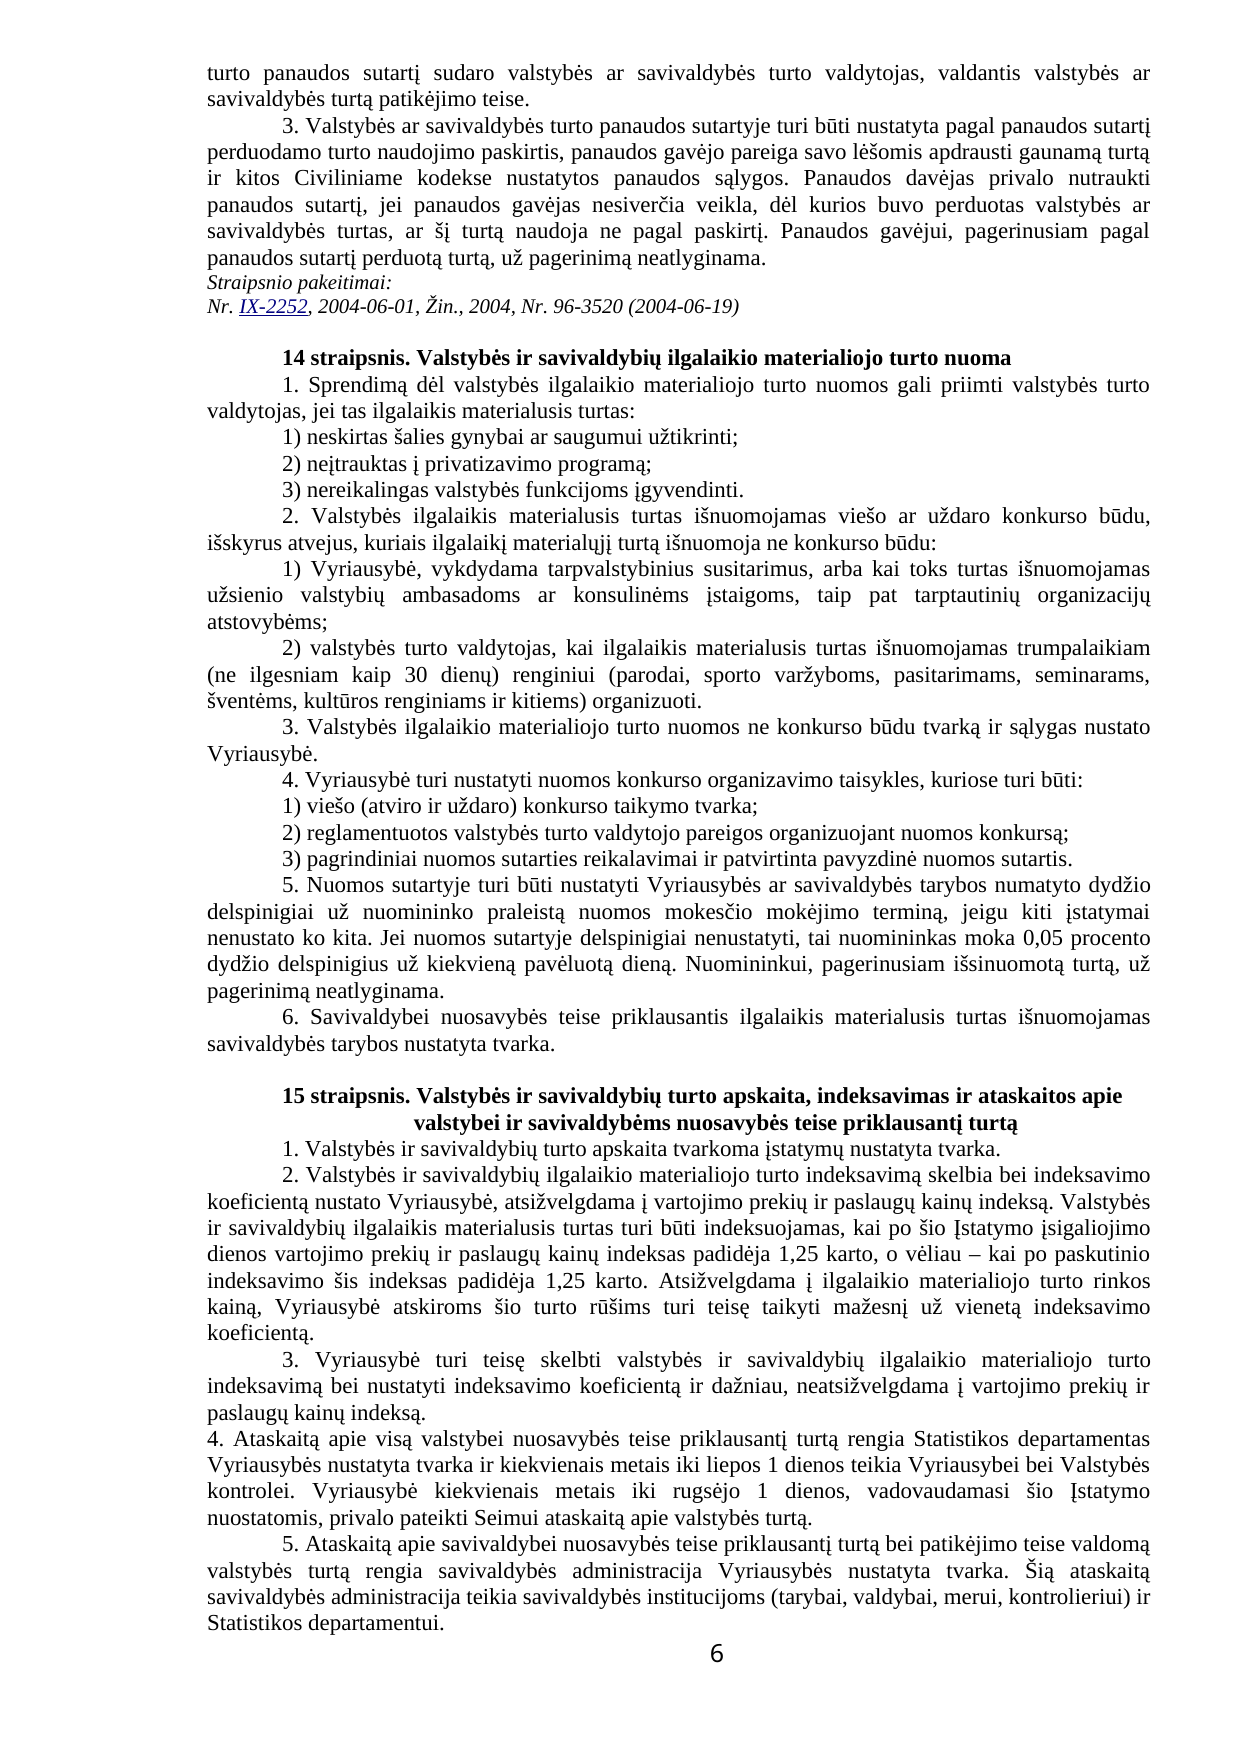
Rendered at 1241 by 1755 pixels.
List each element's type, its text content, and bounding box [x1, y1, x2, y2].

text 5. Nuomos sutartyje turi būti nustatyti Vyriausybės ar savivaldybės tarybos numatyto dydžio delspinigiai už nuomininko praleistą nuomos mokesčio mokėjimo terminą, jeigu kiti įstatymai nenustato ko kita. Jei nuomos sutartyje delspinigiai nenustatyti, tai nuomininkas moka 0,05 procento dydžio delspinigius už kiekvieną pavėluotą dieną. Nuomininkui, pagerinusiam išsinuomotą turtą, už pagerinimą neatlyginama. [207, 871, 1152, 1003]
text 6. Savivaldybei nuosavybės teise priklausantis ilgalaikis materialusis turtas išnuomojamas savivaldybės tarybos nustatyta tvarka. [207, 1003, 1152, 1056]
text 3. Valstybės ar savivaldybės turto panaudos sutartyje turi būti nustatyta pagal panaudos sutartį perduodamo turto naudojimo paskirtis, panaudos gavėjo pareiga savo lėšomis apdrausti gaunamą turtą ir kitos Civiliniame kodekse nustatytos panaudos sąlygos. Panaudos davėjas privalo nutraukti panaudos sutartį, jei panaudos gavėjas nesiverčia veikla, dėl kurios buvo perduotas valstybės ar savivaldybės turtas, ar šį turtą naudoja ne pagal paskirtį. Panaudos gavėjui, pagerinusiam pagal panaudos sutartį perduotą turtą, už pagerinimą neatlyginama. [207, 112, 1152, 270]
text 2) neįtrauktas į privatizavimo programą; [207, 450, 1152, 476]
text turto panaudos sutartį sudaro valstybės ar savivaldybės turto valdytojas, valdantis valstybės ar savivaldybės turtą patikėjimo teise. [207, 59, 1152, 112]
text 3) nereikalingas valstybės funkcijoms įgyvendinti. [207, 476, 1152, 502]
text 4. Vyriausybė turi nustatyti nuomos konkurso organizavimo taisykles, kuriose turi būti: [207, 766, 1152, 792]
text valstybei ir savivaldybėms nuosavybės teise priklausantį turtą [413, 1109, 1152, 1135]
text Nr. IX-2252, 2004-06-01, Žin., 2004, Nr. 96-3520 (2004-06-19) [207, 294, 1152, 318]
text 15 straipsnis. Valstybės ir savivaldybių turto apskaita, indeksavimas ir ataskaitos apie [282, 1082, 1152, 1109]
text 2) reglamentuotos valstybės turto valdytojo pareigos organizuojant nuomos konkursą; [207, 819, 1152, 845]
text 1) viešo (atviro ir uždaro) konkurso taikymo tvarka; [207, 792, 1152, 819]
text 2) valstybės turto valdytojas, kai ilgalaikis materialusis turtas išnuomojamas trumpalaikiam (ne ilgesniam kaip 30 dienų) renginiui (parodai, sporto varžyboms, pasitarimams, seminarams, šventėms, kultūros renginiams ir kitiems) organizuoti. [207, 634, 1152, 713]
text 3) pagrindiniai nuomos sutarties reikalavimai ir patvirtinta pavyzdinė nuomos sutartis. [207, 845, 1152, 871]
text 2. Valstybės ir savivaldybių ilgalaikio materialiojo turto indeksavimą skelbia bei indeksavimo koeficientą nustato Vyriausybė, atsižvelgdama į vartojimo prekių ir paslaugų kainų indeksą. Valstybės ir savivaldybių ilgalaikis materialusis turtas turi būti indeksuojamas, kai po šio Įstatymo įsigaliojimo dienos vartojimo prekių ir paslaugų kainų indeksas padidėja 1,25 karto, o vėliau – kai po paskutinio indeksavimo šis indeksas padidėja 1,25 karto. Atsižvelgdama į ilgalaikio materialiojo turto rinkos kainą, Vyriausybė atskiroms šio turto rūšims turi teisę taikyti mažesnį už vienetą indeksavimo koeficientą. [207, 1161, 1152, 1346]
text 4. Ataskaitą apie visą valstybei nuosavybės teise priklausantį turtą rengia Statistikos departamentas Vyriausybės nustatyta tvarka ir kiekvienais metais iki liepos 1 dienos teikia Vyriausybei bei Valstybės kontrolei. Vyriausybė kiekvienais metais iki rugsėjo 1 dienos, vadovaudamasi šio Įstatymo nuostatomis, privalo pateikti Seimui ataskaitą apie valstybės turtą. [207, 1425, 1152, 1530]
text 3. Valstybės ilgalaikio materialiojo turto nuomos ne konkurso būdu tvarką ir sąlygas nustato Vyriausybė. [207, 713, 1152, 766]
text 1) neskirtas šalies gynybai ar saugumui užtikrinti; [207, 423, 1152, 450]
text Straipsnio pakeitimai: [207, 270, 1152, 294]
text 1. Valstybės ir savivaldybių turto apskaita tvarkoma įstatymų nustatyta tvarka. [207, 1135, 1152, 1161]
text 1) Vyriausybė, vykdydama tarpvalstybinius susitarimus, arba kai toks turtas išnuomojamas užsienio valstybių ambasadoms ar konsulinėms įstaigoms, taip pat tarptautinių organizacijų atstovybėms; [207, 555, 1152, 634]
text 3. Vyriausybė turi teisę skelbti valstybės ir savivaldybių ilgalaikio materialiojo turto indeksavimą bei nustatyti indeksavimo koeficientą ir dažniau, neatsižvelgdama į vartojimo prekių ir paslaugų kainų indeksą. [207, 1346, 1152, 1425]
text 2. Valstybės ilgalaikis materialusis turtas išnuomojamas viešo ar uždaro konkurso būdu, išskyrus atvejus, kuriais ilgalaikį materialųjį turtą išnuomoja ne konkurso būdu: [207, 502, 1152, 555]
text 5. Ataskaitą apie savivaldybei nuosavybės teise priklausantį turtą bei patikėjimo teise valdomą valstybės turtą rengia savivaldybės administracija Vyriausybės nustatyta tvarka. Šią ataskaitą savivaldybės administracija teikia savivaldybės institucijoms (tarybai, valdybai, merui, kontrolieriui) ir Statistikos departamentui. [207, 1530, 1152, 1636]
text 1. Sprendimą dėl valstybės ilgalaikio materialiojo turto nuomos gali priimti valstybės turto valdytojas, jei tas ilgalaikis materialusis turtas: [207, 371, 1152, 423]
text 14 straipsnis. Valstybės ir savivaldybių ilgalaikio materialiojo turto nuoma [207, 344, 1152, 371]
